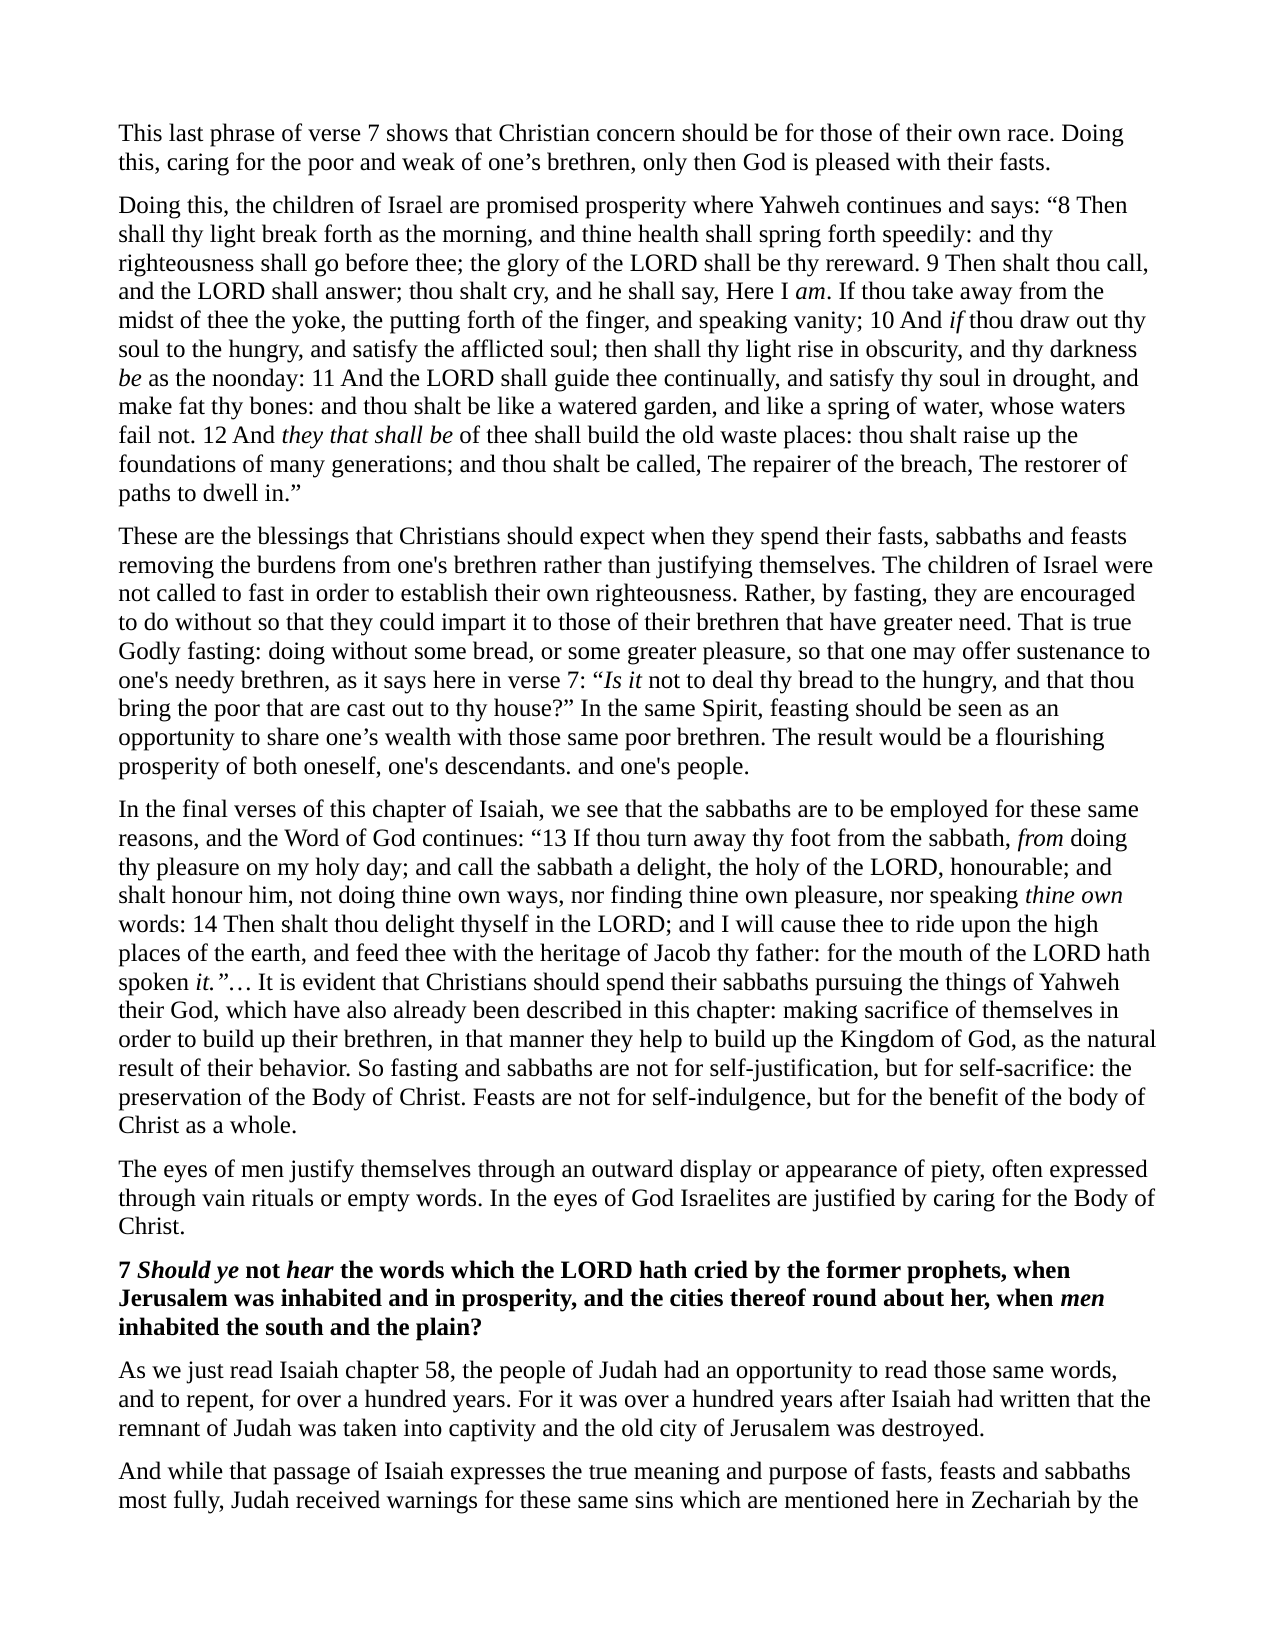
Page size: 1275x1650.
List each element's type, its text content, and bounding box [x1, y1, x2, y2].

text The eyes of men justify themselves through an outward display or appearance of piety, often expressed through vain rituals or empty words. In the eyes of God Israelites are justified by caring for the Body of Christ. [118, 1154, 1157, 1240]
text And while that passage of Isaiah expresses the true meaning and purpose of fasts, feasts and sabbaths most fully, Judah received warnings for these same sins which are mentioned here in Zechariah by the [118, 1456, 1157, 1514]
text As we just read Isaiah chapter 58, the people of Judah had an opportunity to read those same words, and to repent, for over a hundred years. For it was over a hundred years after Isaiah had written that the remnant of Judah was taken into captivity and the old city of Jerusalem was destroyed. [118, 1356, 1157, 1442]
text In the final verses of this chapter of Isaiah, we see that the sabbaths are to be employed for these same reasons, and the Word of God continues: “13 If thou turn away thy foot from the sabbath, from doing thy pleasure on my holy day; and call the sabbath a delight, the holy of the LORD, honourable; and shalt honour him, not doing thine own ways, nor finding thine own pleasure, nor speaking thine own words: 14 Then shalt thou delight thyself in the LORD; and I will cause thee to ride upon the high places of the earth, and feed thee with the heritage of Jacob thy father: for the mouth of the LORD hath spoken it.”… It is evident that Christians should spend their sabbaths pursuing the things of Yahweh their God, which have also already been described in this chapter: making sacrifice of themselves in order to build up their brethren, in that manner they help to build up the Kingdom of God, as the natural result of their behavior. So fasting and sabbaths are not for self-justification, but for self-sacrifice: the preservation of the Body of Christ. Feasts are not for self-indulgence, but for the benefit of the body of Christ as a whole. [118, 794, 1157, 1139]
text 7 Should ye not hear the words which the LORD hath cried by the former prophets, when Jerusalem was inhabited and in prosperity, and the cities thereof round about her, when men inhabited the south and the plain? [118, 1255, 1157, 1341]
text Doing this, the children of Israel are promised prosperity where Yahweh continues and says: “8 Then shall thy light break forth as the morning, and thine health shall spring forth speedily: and thy righteousness shall go before thee; the glory of the LORD shall be thy rereward. 9 Then shalt thou call, and the LORD shall answer; thou shalt cry, and he shall say, Here I am. If thou take away from the midst of thee the yoke, the putting forth of the finger, and speaking vanity; 10 And if thou draw out thy soul to the hungry, and satisfy the afflicted soul; then shall thy light rise in obscurity, and thy darkness be as the noonday: 11 And the LORD shall guide thee continually, and satisfy thy soul in drought, and make fat thy bones: and thou shalt be like a watered garden, and like a spring of water, whose waters fail not. 12 And they that shall be of thee shall build the old waste places: thou shalt raise up the foundations of many generations; and thou shalt be called, The repairer of the breach, The restorer of paths to dwell in.” [118, 190, 1157, 506]
text These are the blessings that Christians should expect when they spend their fasts, sabbaths and feasts removing the burdens from one's brethren rather than justifying themselves. The children of Israel were not called to fast in order to establish their own righteousness. Rather, by fasting, they are encouraged to do without so that they could impart it to those of their brethren that have greater need. That is true Godly fasting: doing without some bread, or some greater pleasure, so that one may offer sustenance to one's needy brethren, as it says here in verse 7: “Is it not to deal thy bread to the hungry, and that thou bring the poor that are cast out to thy house?” In the same Spirit, feasting should be seen as an opportunity to share one’s wealth with those same poor brethren. The result would be a flourishing prosperity of both oneself, one's descendants. and one's people. [118, 521, 1157, 780]
text This last phrase of verse 7 shows that Christian concern should be for those of their own race. Doing this, caring for the poor and weak of one’s brethren, only then God is pleased with their fasts. [118, 118, 1157, 176]
